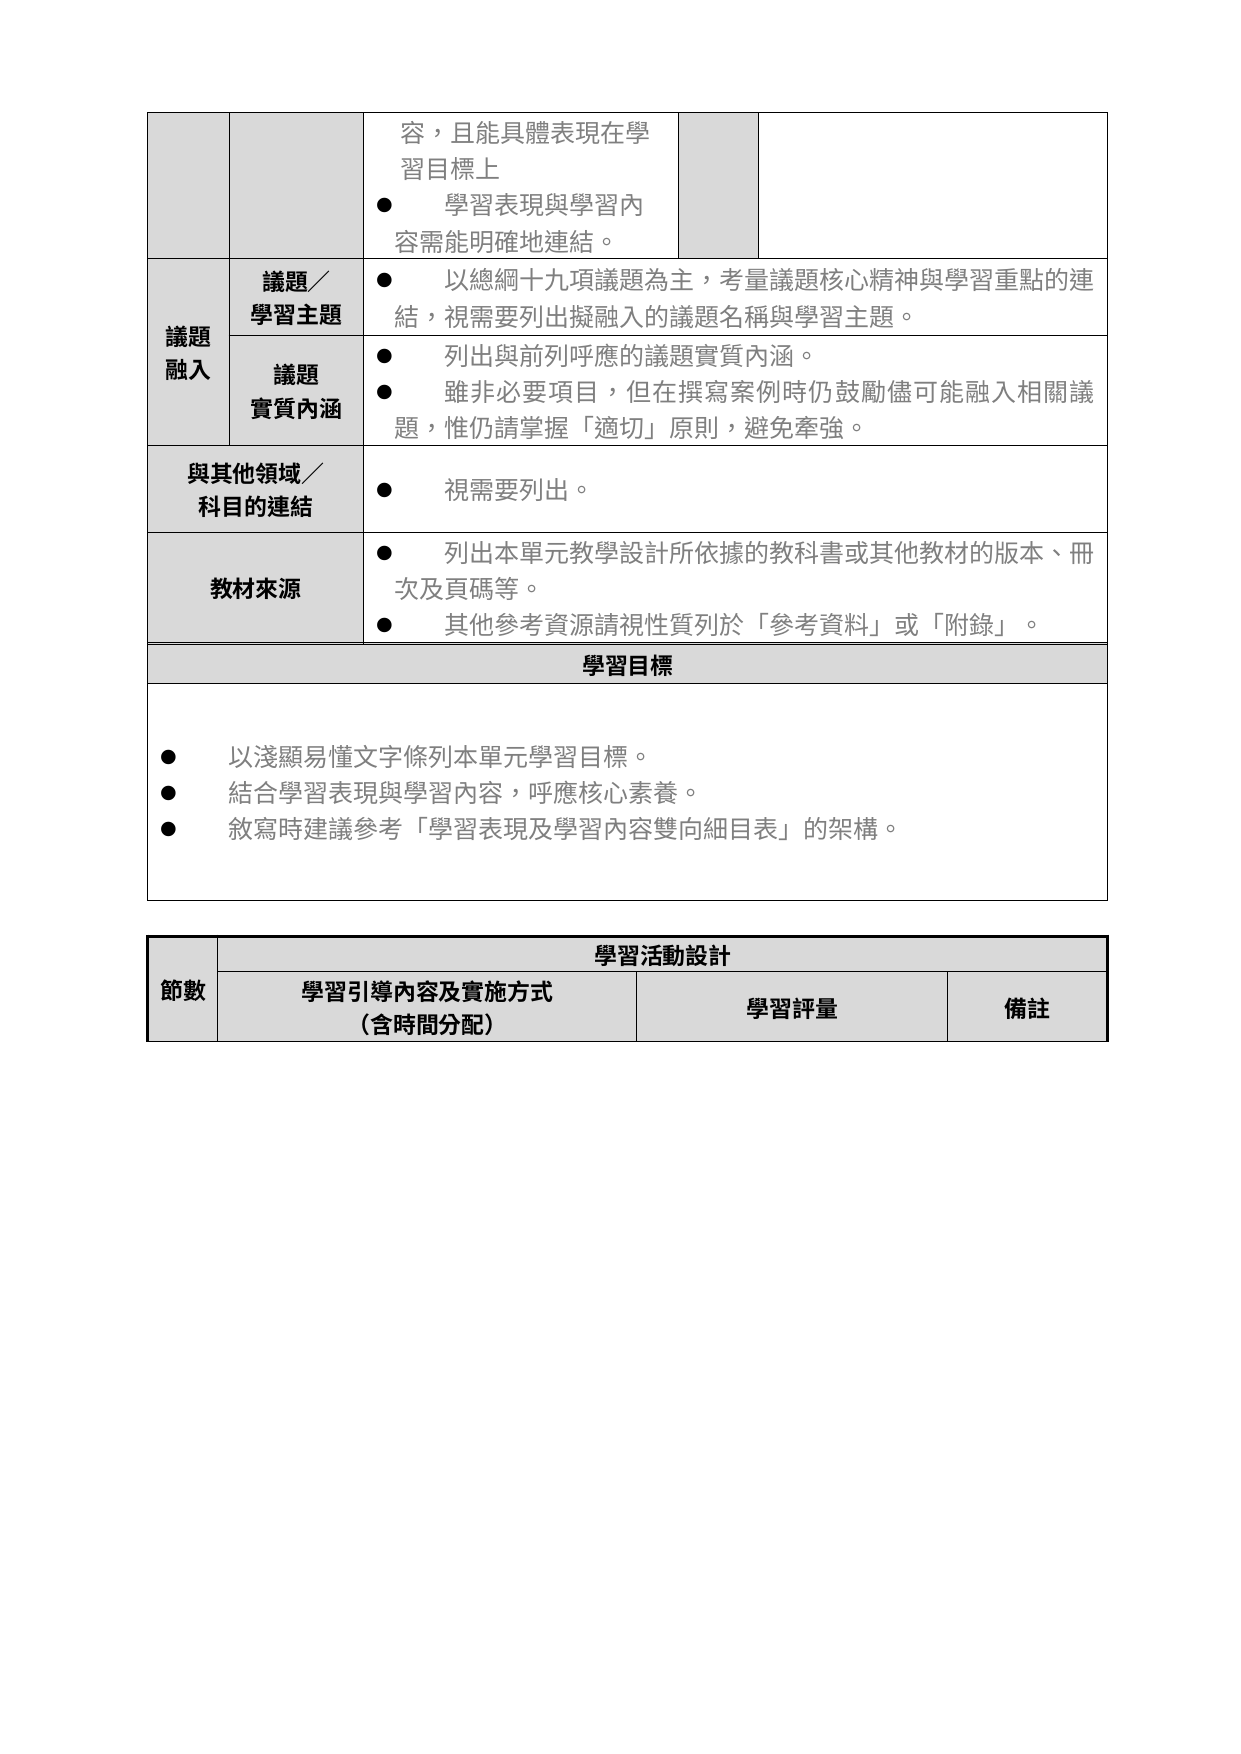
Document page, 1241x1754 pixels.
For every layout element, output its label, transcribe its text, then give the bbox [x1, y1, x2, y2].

table_cell 議題 融入 [148, 259, 229, 445]
table_cell 列出指標與指標的完整說明 列出相關的學習內容，且能具體表現在學習目標上 學習表現與學習內容需能明確地連結。 [364, 113, 678, 258]
table_cell 視需要列出。 [364, 446, 1107, 532]
table_cell [759, 113, 1107, 258]
table_cell [679, 113, 758, 258]
table_cell 學習目標 [148, 645, 1107, 683]
table_cell 議題 實質內涵 [230, 336, 363, 445]
table_cell 學習評量 [637, 972, 947, 1041]
table_cell 與其他領域／ 科目的連結 [148, 446, 363, 532]
table_cell 教材來源 [148, 533, 363, 642]
table_cell 備註 [948, 972, 1106, 1041]
table_cell [148, 113, 229, 258]
table_header 學習活動設計 [218, 938, 1106, 971]
table_cell 以總綱十九項議題為主，考量議題核心精神與學習重點的連結，視需要列出擬融入的議題名稱與學習主題。 [364, 259, 1107, 335]
table_cell 列出本單元教學設計所依據的教科書或其他教材的版本、冊次及頁碼等。 其他參考資源請視性質列於「參考資料」或「附錄」。 [364, 533, 1107, 642]
table_cell 議題／ 學習主題 [230, 259, 363, 335]
table_header 節數 [149, 938, 217, 1041]
table_cell [230, 113, 363, 258]
table_cell 以淺顯易懂文字條列本單元學習目標。 結合學習表現與學習內容，呼應核心素養。 敘寫時建議參考「學習表現及學習內容雙向細目表」的架構。 [148, 684, 1107, 899]
table_cell 學習引導內容及實施方式 （含時間分配） [218, 972, 636, 1041]
table_cell 列出與前列呼應的議題實質內涵。 雖非必要項目，但在撰寫案例時仍鼓勵儘可能融入相關議題，惟仍請掌握「適切」原則，避免牽強。 [364, 336, 1107, 445]
